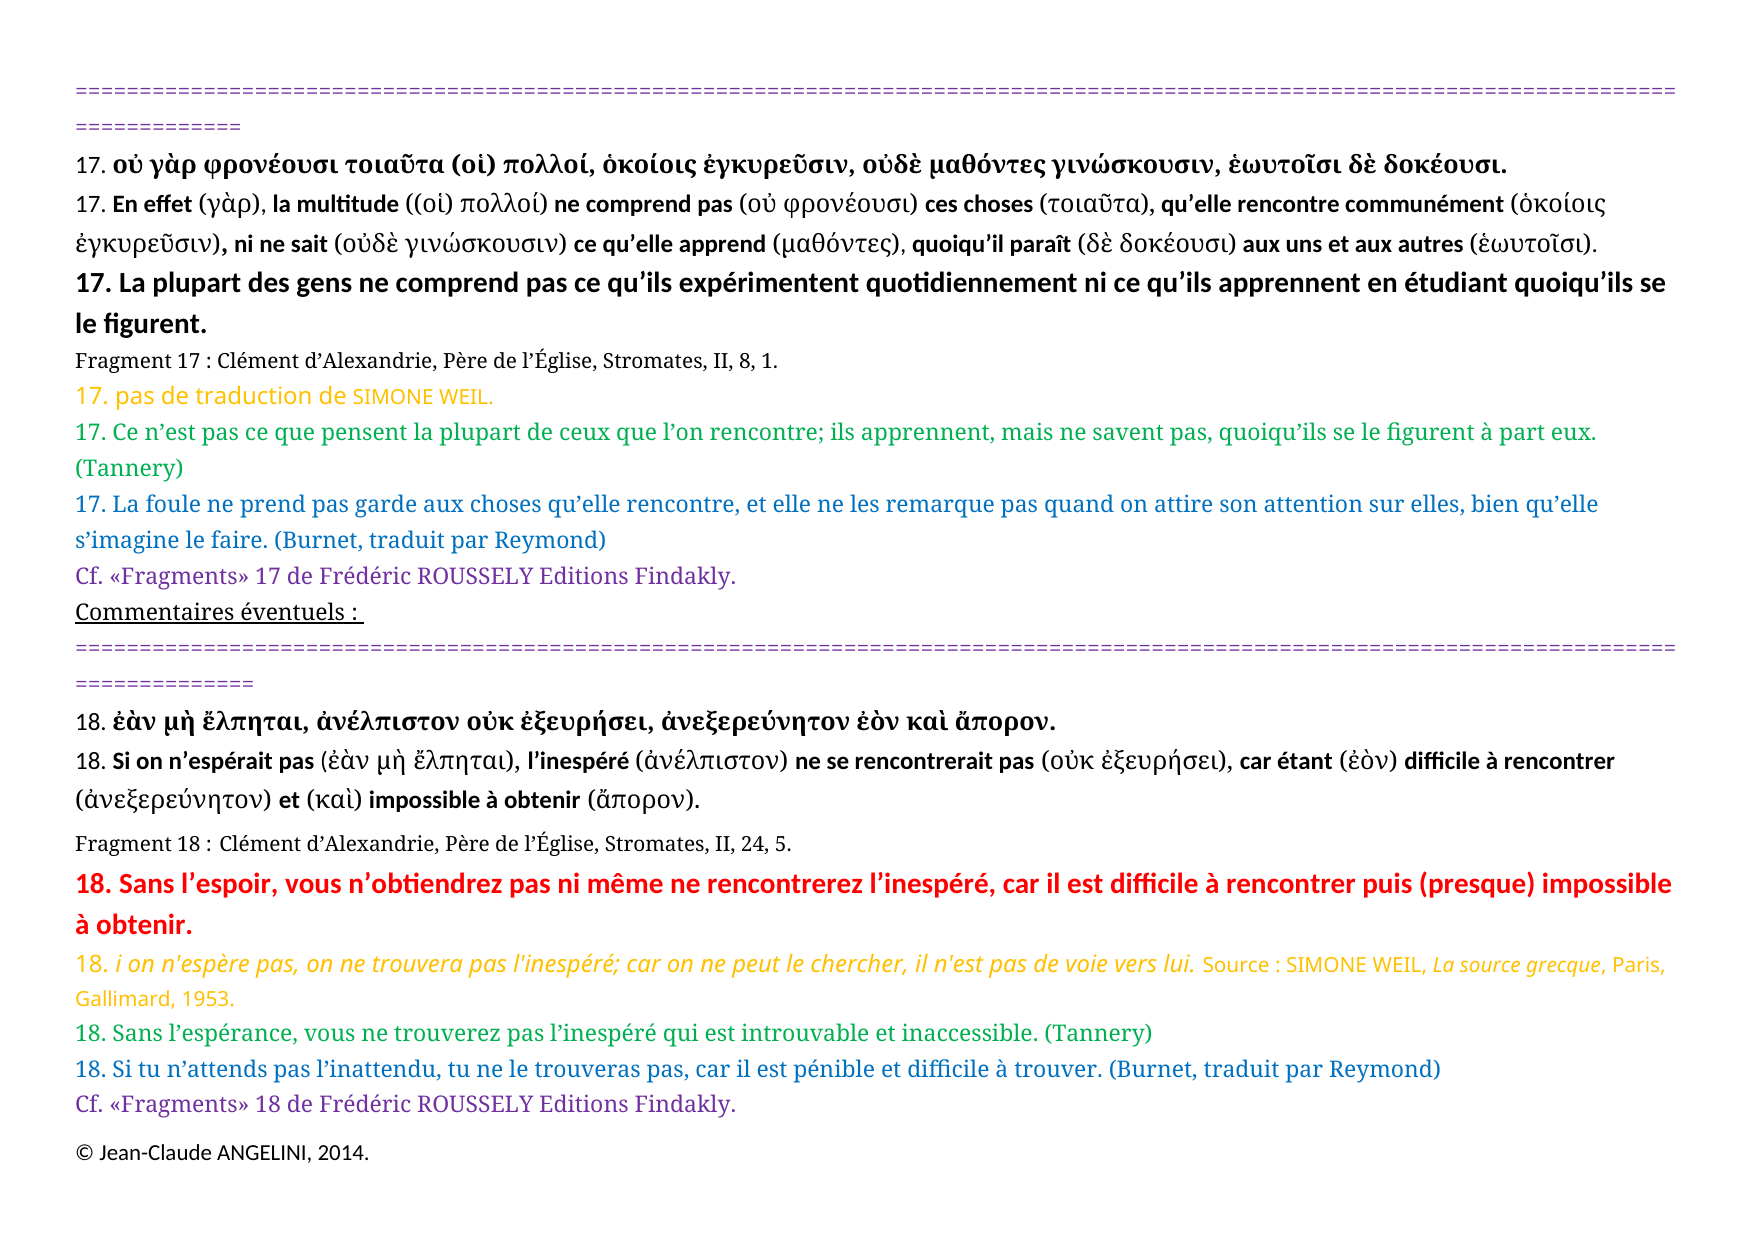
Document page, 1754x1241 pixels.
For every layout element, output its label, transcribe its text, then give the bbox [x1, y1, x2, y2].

text 17. pas de traduction de SIMONE WEIL. [75, 379, 1679, 411]
text 17. La plupart des gens ne comprend pas ce qu’ils expérimentent quotidiennement ni ce qu’ils apprennent en étudiant quoiqu’ils se le figurent. [75, 264, 1679, 341]
text Cf. «Fragments» 17 de Frédéric ROUSSELY Editions Findakly. [75, 560, 1679, 591]
text 18. ἐὰν μὴ ἔλπηται, ἀνέλπιστον οὐκ ἐξευρήσει, ἀνεξερεύνητον ἐὸν καὶ ἄπορον. [75, 704, 1679, 738]
text 18. Si on n’espérait pas (ἐὰν μὴ ἔλπηται), l’inespéré (ἀνέλπιστον) ne se rencontrerait pas (οὐκ ἐξευρήσει), car étant (ἐὸν) difficile à rencontrer (ἀνεξερεύνητον) et (καὶ) impossible à obtenir (ἄπορον). [75, 743, 1679, 816]
text 18. i on n'espère pas, on ne trouvera pas l'inespéré; car on ne peut le chercher, il n'est pas de voie vers lui. Source : SIMONE WEIL, La source grecque, Paris, Gallimard, 1953. [75, 947, 1679, 1012]
text ========================================================================================================================================== [75, 75, 1679, 142]
text 17. οὐ γὰρ φρονέουσι τοιαῦτα (οἱ) πολλοί, ὁκοίοις ἐγκυρεῦσιν, οὐδὲ μαθόντες γινώσκουσιν, ἑωυτοῖσι δὲ δοκέουσι. [75, 147, 1679, 181]
text Cf. «Fragments» 18 de Frédéric ROUSSELY Editions Findakly. [75, 1088, 1679, 1120]
text 18. Sans l’espoir, vous n’obtiendrez pas ni même ne rencontrerez l’inespéré, car il est difficile à rencontrer puis (presque) impossible à obtenir. [75, 865, 1679, 942]
text 17. La foule ne prend pas garde aux choses qu’elle rencontre, et elle ne les remarque pas quand on attire son attention sur elles, bien qu’elle s’imagine le faire. (Burnet, traduit par Reymond) [75, 488, 1679, 555]
text 17. Ce n’est pas ce que pensent la plupart de ceux que l’on rencontre; ils apprennent, mais ne savent pas, quoiqu’ils se le figurent à part eux. (Tannery) [75, 416, 1679, 483]
text Commentaires éventuels : [75, 596, 1679, 627]
text =========================================================================================================================================== [75, 632, 1679, 699]
text 17. En effet (γὰρ), la multitude ((οἱ) πολλοί) ne comprend pas (οὐ φρονέουσι) ces choses (τοιαῦτα), qu’elle rencontre communément (ὁκοίοις ἐγκυρεῦσιν), ni ne sait (οὐδὲ γινώσκουσιν) ce qu’elle apprend (μαθόντες), quoiqu’il paraît (δὲ δοκέουσι) aux uns et aux autres (ἑωυτοῖσι). [75, 186, 1679, 259]
text 18. Sans l’espérance, vous ne trouverez pas l’inespéré qui est introuvable et inaccessible. (Tannery) 18. Si tu n’attends pas l’inattendu, tu ne le trouveras pas, car il est pénible et difficile à trouver. (Burnet, traduit par Reymond) [75, 1017, 1679, 1084]
text Fragment 17 : Clément d’Alexandrie, Père de l’église, Stromates, II, 8, 1. [75, 346, 1679, 375]
text Fragment 18 : Clément d’Alexandrie, Père de l’église, Stromates, II, 24, 5. [75, 821, 1679, 859]
